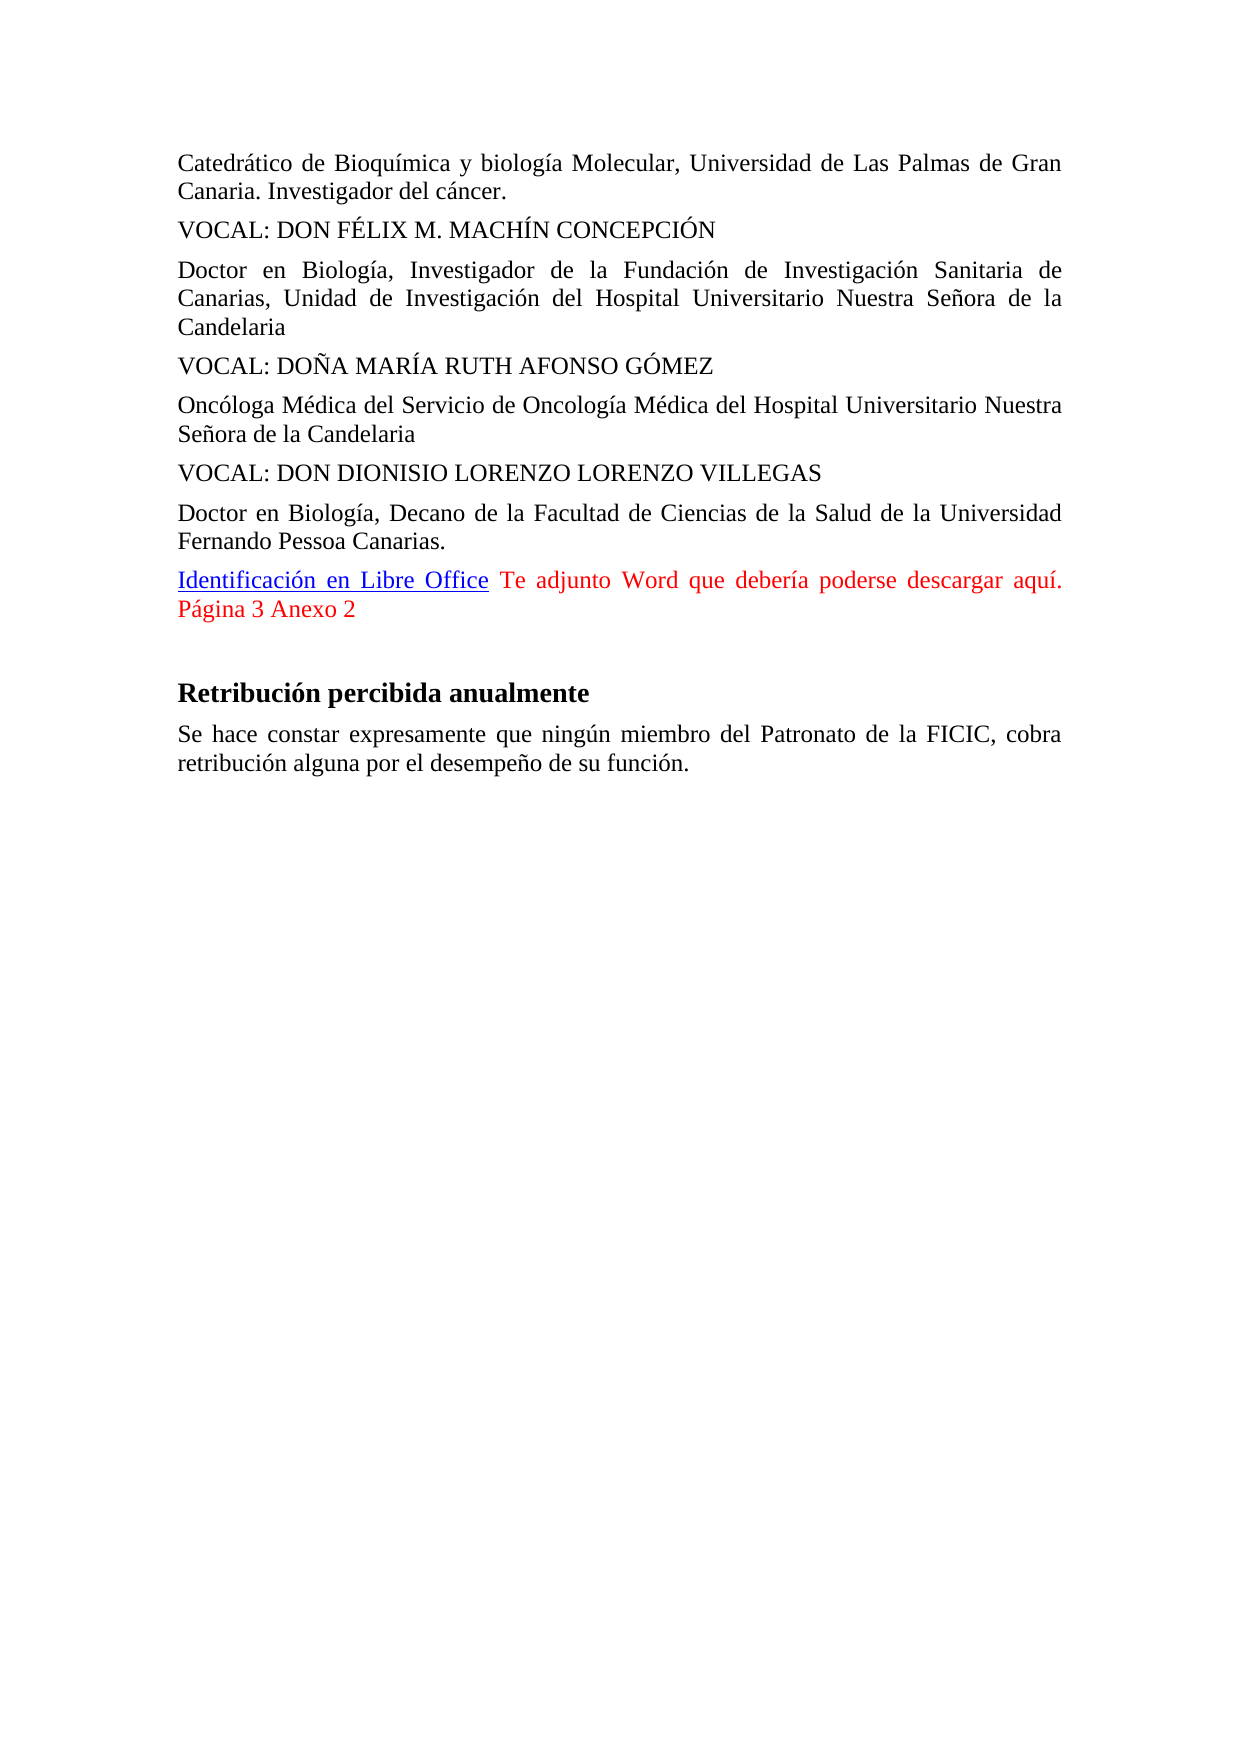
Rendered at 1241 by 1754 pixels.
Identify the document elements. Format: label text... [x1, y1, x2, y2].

text Identificación en Libre Office Te adjunto Word que debería poderse descargar aquí. Página 3 Anexo 2 [177, 566, 1063, 623]
text VOCAL: DON DIONISIO LORENZO LORENZO VILLEGAS [177, 458, 1063, 487]
text Retribución percibida anualmente [177, 676, 1063, 709]
text VOCAL: DON FÉLIX M. MACHÍN CONCEPCIÓN [177, 216, 1063, 244]
text VOCAL: DOÑA MARÍA RUTH AFONSO GÓMEZ [177, 351, 1063, 380]
text Doctor en Biología, Investigador de la Fundación de Investigación Sanitaria de Canarias, Unidad de Investigación del Hospital Universitario Nuestra Señora de la Candelaria [177, 255, 1063, 341]
text Catedrático de Bioquímica y biología Molecular, Universidad de Las Palmas de Gran Canaria. Investigador del cáncer. [177, 148, 1063, 205]
text Doctor en Biología, Decano de la Facultad de Ciencias de la Salud de la Universidad Fernando Pessoa Canarias. [177, 498, 1063, 555]
text Oncóloga Médica del Servicio de Oncología Médica del Hospital Universitario Nuestra Señora de la Candelaria [177, 391, 1063, 448]
text Se hace constar expresamente que ningún miembro del Patronato de la FICIC, cobra retribución alguna por el desempeño de su función. [177, 719, 1063, 777]
